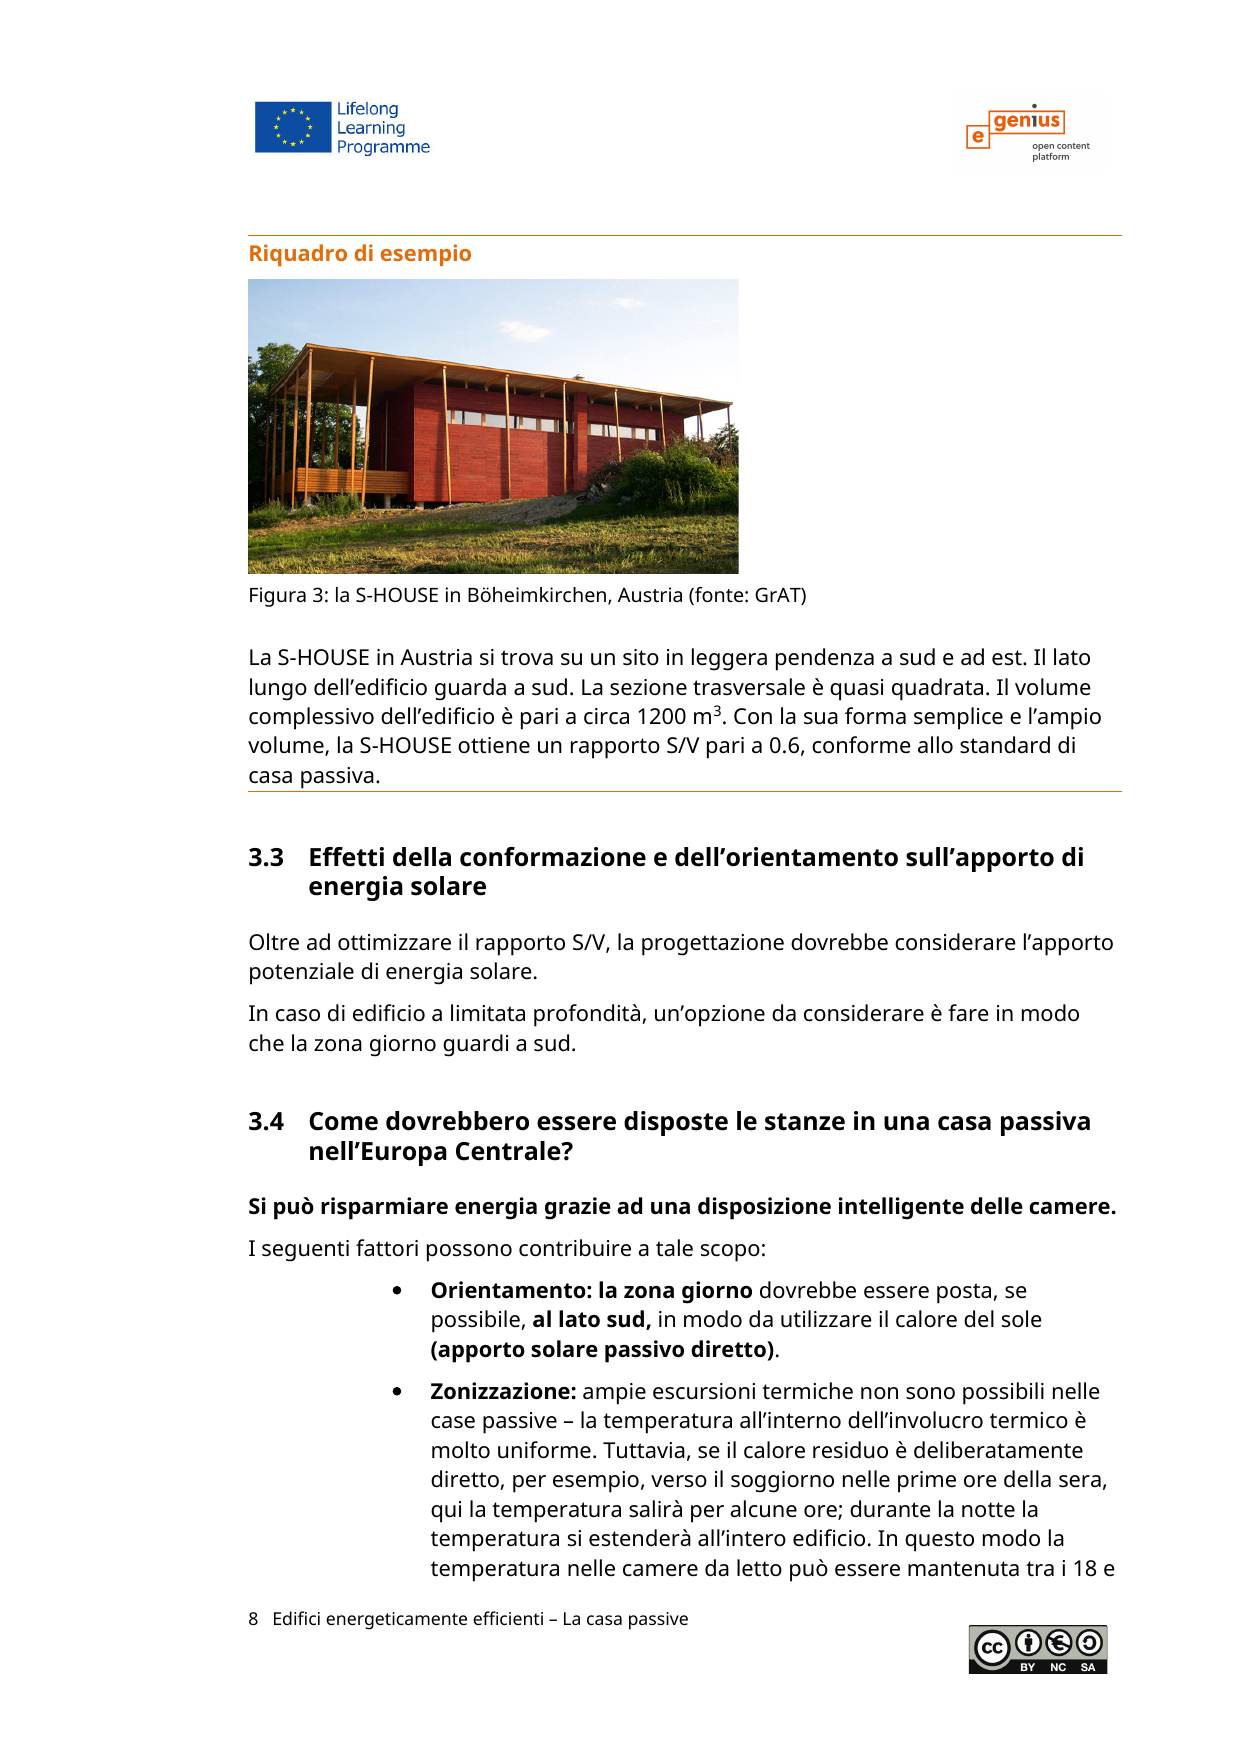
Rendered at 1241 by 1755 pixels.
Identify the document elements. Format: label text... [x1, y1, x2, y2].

text I seguenti fattori possono contribuire a tale scopo: [248, 1233, 1122, 1262]
text Figura 3: la S-HOUSE in Böheimkirchen, Austria (fonte: GrAT) [248, 582, 1122, 609]
text Si può risparmiare energia grazie ad una disposizione intelligente delle camere. [248, 1191, 1122, 1220]
subtitle Come dovrebbero essere disposte le stanze in una casa passiva nell’Europa Centrale? [248, 1107, 1122, 1166]
list Orientamento: la zona giorno dovrebbe essere posta, se possibile, al lato sud, in modo da utilizzare il calore del sole (apporto solare passivo diretto). [393, 1275, 1122, 1363]
list Zonizzazione: ampie escursioni termiche non sono possibili nelle case passive – la temperatura all’interno dell’involucro termico è molto uniforme. Tuttavia, se il calore residuo è deliberatamente diretto, per esempio, verso il soggiorno nelle prime ore della sera, qui la temperatura salirà per alcune ore; durante la notte la temperatura si estenderà all’intero edificio. In questo modo la temperatura nelle camere da letto può essere mantenuta tra i 18 e [393, 1376, 1122, 1582]
text La S-HOUSE in Austria si trova su un sito in leggera pendenza a sud e ad est. Il lato lungo dell’edificio guarda a sud. La sezione trasversale è quasi quadrata. Il volume complessivo dell’edificio è pari a circa 1200 m3. Con la sua forma semplice e l’ampio volume, la S-HOUSE ottiene un rapporto S/V pari a 0.6, conforme allo standard di casa passiva. [248, 642, 1122, 791]
subtitle Effetti della conformazione e dell’orientamento sull’apporto di energia solare [248, 842, 1122, 901]
text In caso di edificio a limitata profondità, un’opzione da considerare è fare in modo che la zona giorno guardi a sud. [248, 998, 1122, 1057]
text Oltre ad ottimizzare il rapporto S/V, la progettazione dovrebbe considerare l’apporto potenziale di energia solare. [248, 926, 1122, 985]
text Riquadro di esempio [248, 236, 1122, 267]
